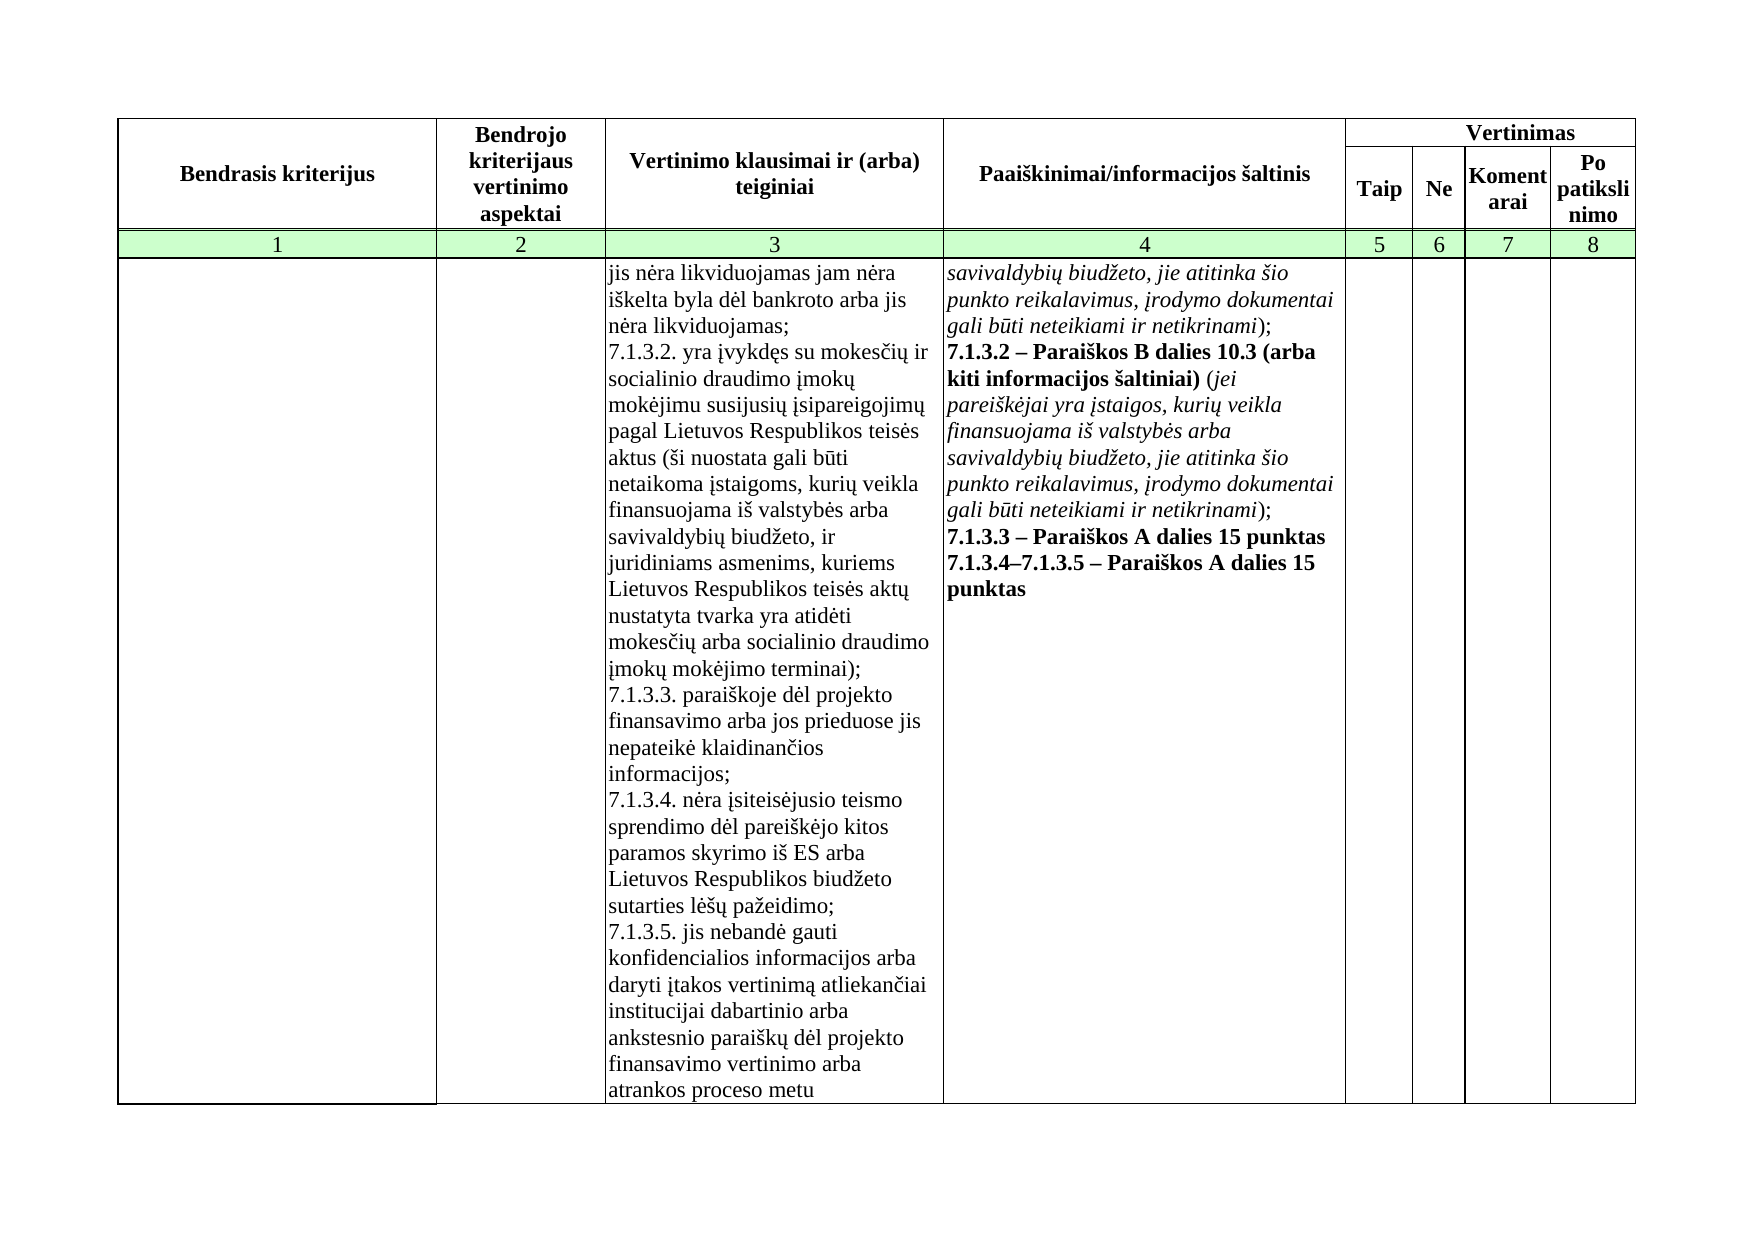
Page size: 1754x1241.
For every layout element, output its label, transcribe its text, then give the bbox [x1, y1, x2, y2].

table_cell Ne [1413, 147, 1464, 228]
table_cell 3 [606, 231, 943, 257]
table_header Paaiškinimai/informacijos šaltinis [944, 119, 1345, 228]
table_cell 2 [437, 231, 605, 257]
table_cell 6 [1413, 231, 1464, 257]
table_cell [1346, 259, 1412, 1103]
table_header Bendrojo kriterijaus vertinimo aspektai [437, 119, 605, 228]
table_cell [1466, 259, 1550, 1103]
table_header Vertinimo klausimai ir (arba) teiginiai [606, 119, 943, 228]
table_cell 1 [119, 231, 436, 257]
table_cell Po patikslinimo [1551, 147, 1635, 228]
table_cell jis nėra likviduojamas jam nėra iškelta byla dėl bankroto arba jis nėra likviduojamas; 7.1.3.2. yra įvykdęs su mokesčių ir socialinio draudimo įmokų mokėjimu susijusių įsipareigojimų pagal Lietuvos Respublikos teisės aktus (ši nuostata gali būti netaikoma įstaigoms, kurių veikla finansuojama iš valstybės arba savivaldybių biudžeto, ir juridiniams asmenims, kuriems Lietuvos Respublikos teisės aktų nustatyta tvarka yra atidėti mokesčių arba socialinio draudimo įmokų mokėjimo terminai); 7.1.3.3. paraiškoje dėl projekto finansavimo arba jos prieduose jis nepateikė klaidinančios informacijos; 7.1.3.4. nėra įsiteisėjusio teismo sprendimo dėl pareiškėjo kitos paramos skyrimo iš ES arba Lietuvos Respublikos biudžeto sutarties lėšų pažeidimo; 7.1.3.5. jis nebandė gauti konfidencialios informacijos arba daryti įtakos vertinimą atliekančiai institucijai dabartinio arba ankstesnio paraiškų dėl projekto finansavimo vertinimo arba atrankos proceso metu [606, 259, 943, 1103]
table_cell [1551, 259, 1635, 1103]
table_cell Komentarai [1466, 147, 1550, 228]
table_cell Taip [1346, 147, 1412, 228]
table_cell [1413, 259, 1464, 1103]
table_cell 7 [1466, 231, 1550, 257]
table_cell 5 [1346, 231, 1412, 257]
table_cell savivaldybių biudžeto, jie atitinka šio punkto reikalavimus, įrodymo dokumentai gali būti neteikiami ir netikrinami); 7.1.3.2 – Paraiškos B dalies 10.3 (arba kiti informacijos šaltiniai) (jei pareiškėjai yra įstaigos, kurių veikla finansuojama iš valstybės arba savivaldybių biudžeto, jie atitinka šio punkto reikalavimus, įrodymo dokumentai gali būti neteikiami ir netikrinami); 7.1.3.3 – Paraiškos A dalies 15 punktas 7.1.3.4–7.1.3.5 – Paraiškos A dalies 15 punktas [944, 259, 1345, 1103]
table_cell [119, 259, 436, 1103]
table_header Bendrasis kriterijus [119, 119, 436, 228]
table_cell 8 [1551, 231, 1635, 257]
table_cell 4 [944, 231, 1345, 257]
table_header Vertinimas [1346, 119, 1635, 146]
table_cell [437, 259, 605, 1103]
